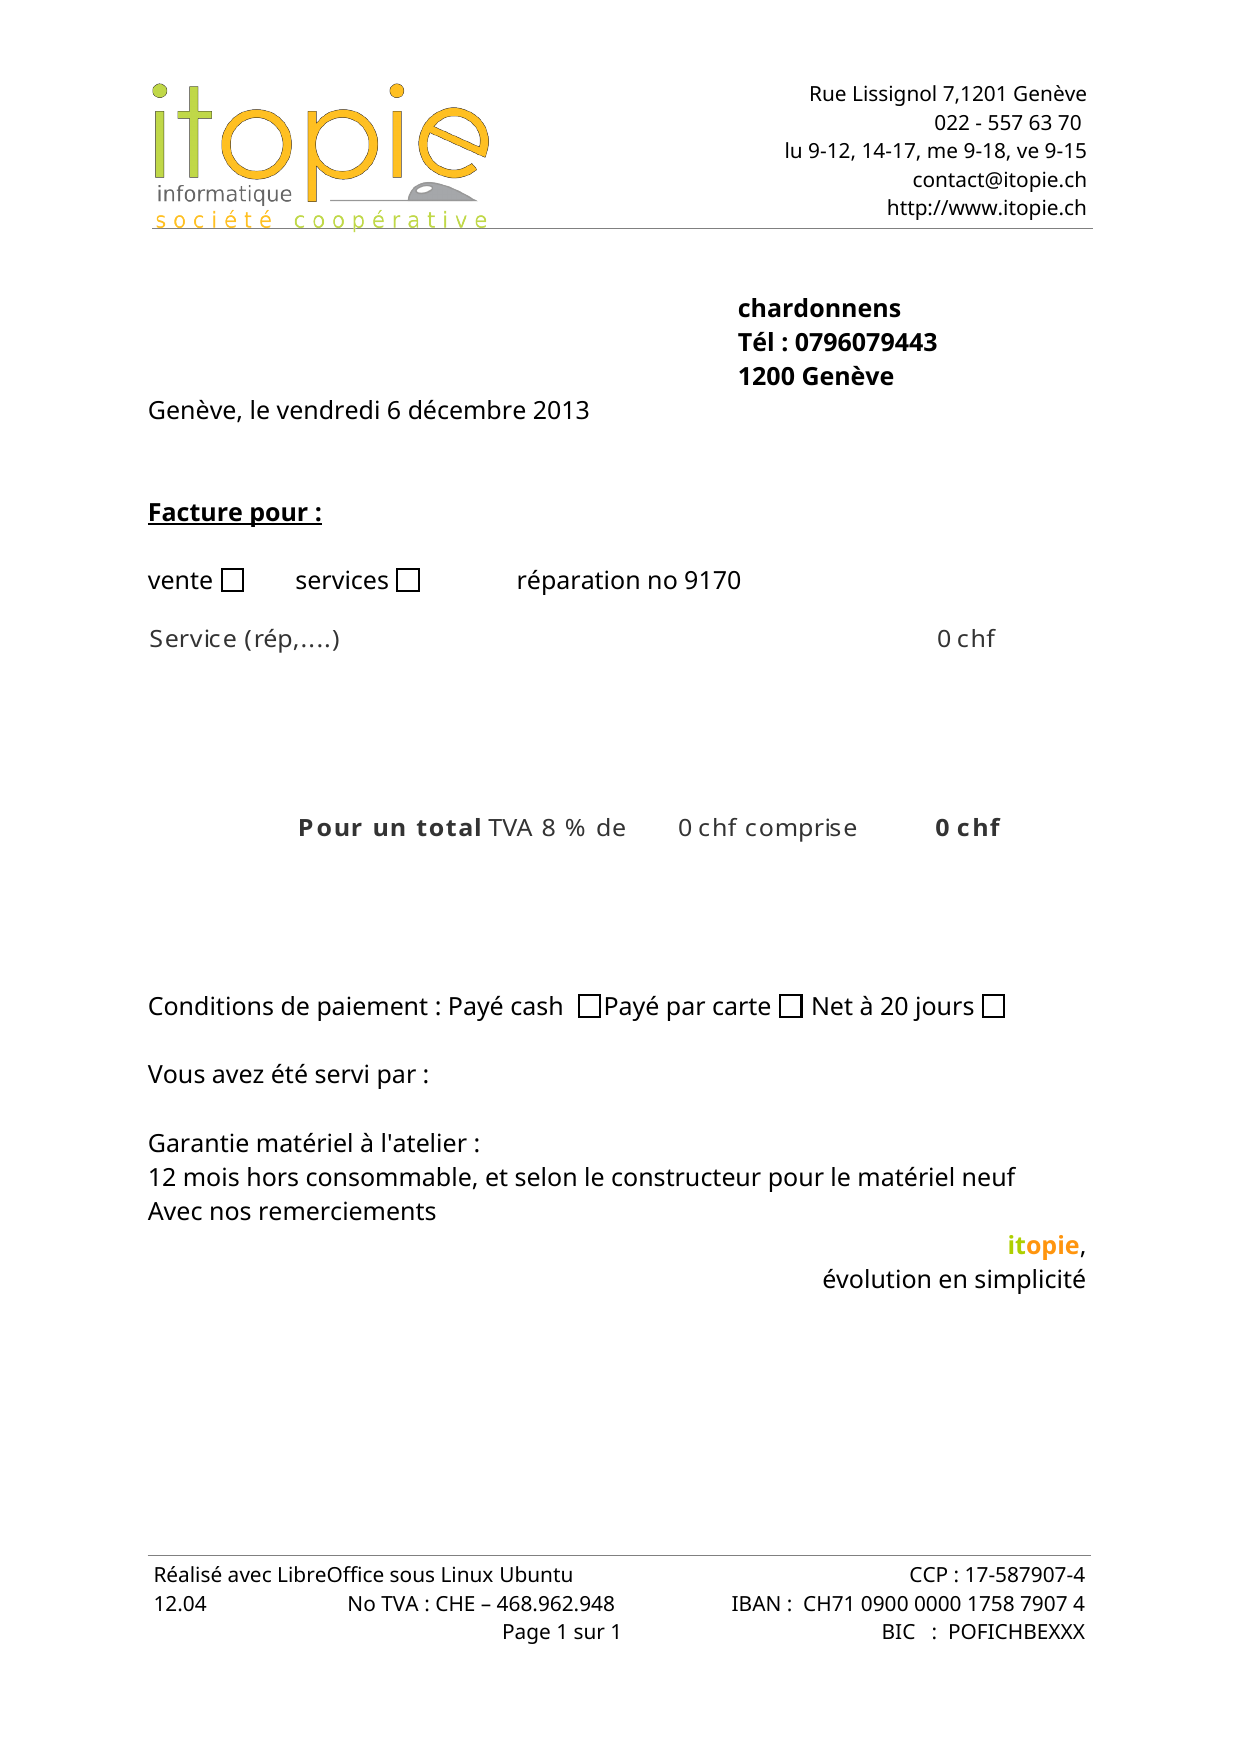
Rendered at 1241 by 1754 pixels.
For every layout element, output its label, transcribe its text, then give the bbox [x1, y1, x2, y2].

text Conditions de paiement : Payé cash Payé par carte Net à 20 jours [148, 989, 1093, 1023]
text Avec nos remerciements [148, 1193, 1093, 1227]
text chardonnens [148, 290, 1093, 324]
text Garantie matériel à l'atelier : [148, 1125, 1093, 1159]
text Facture pour : [148, 495, 1093, 529]
text Tél : 0796079443 [148, 324, 1093, 358]
text évolution en simplicité [148, 1262, 1093, 1296]
text vente services réparation no 9170 [148, 563, 1093, 597]
text 12 mois hors consommable, et selon le constructeur pour le matériel neuf [148, 1159, 1093, 1193]
text Vous avez été servi par : [148, 1057, 1093, 1091]
picture [138, 72, 500, 244]
text 1200 Genève [148, 358, 1093, 392]
text Genève, le vendredi 6 décembre 2013 [148, 392, 1093, 427]
text itopie, [148, 1227, 1093, 1262]
